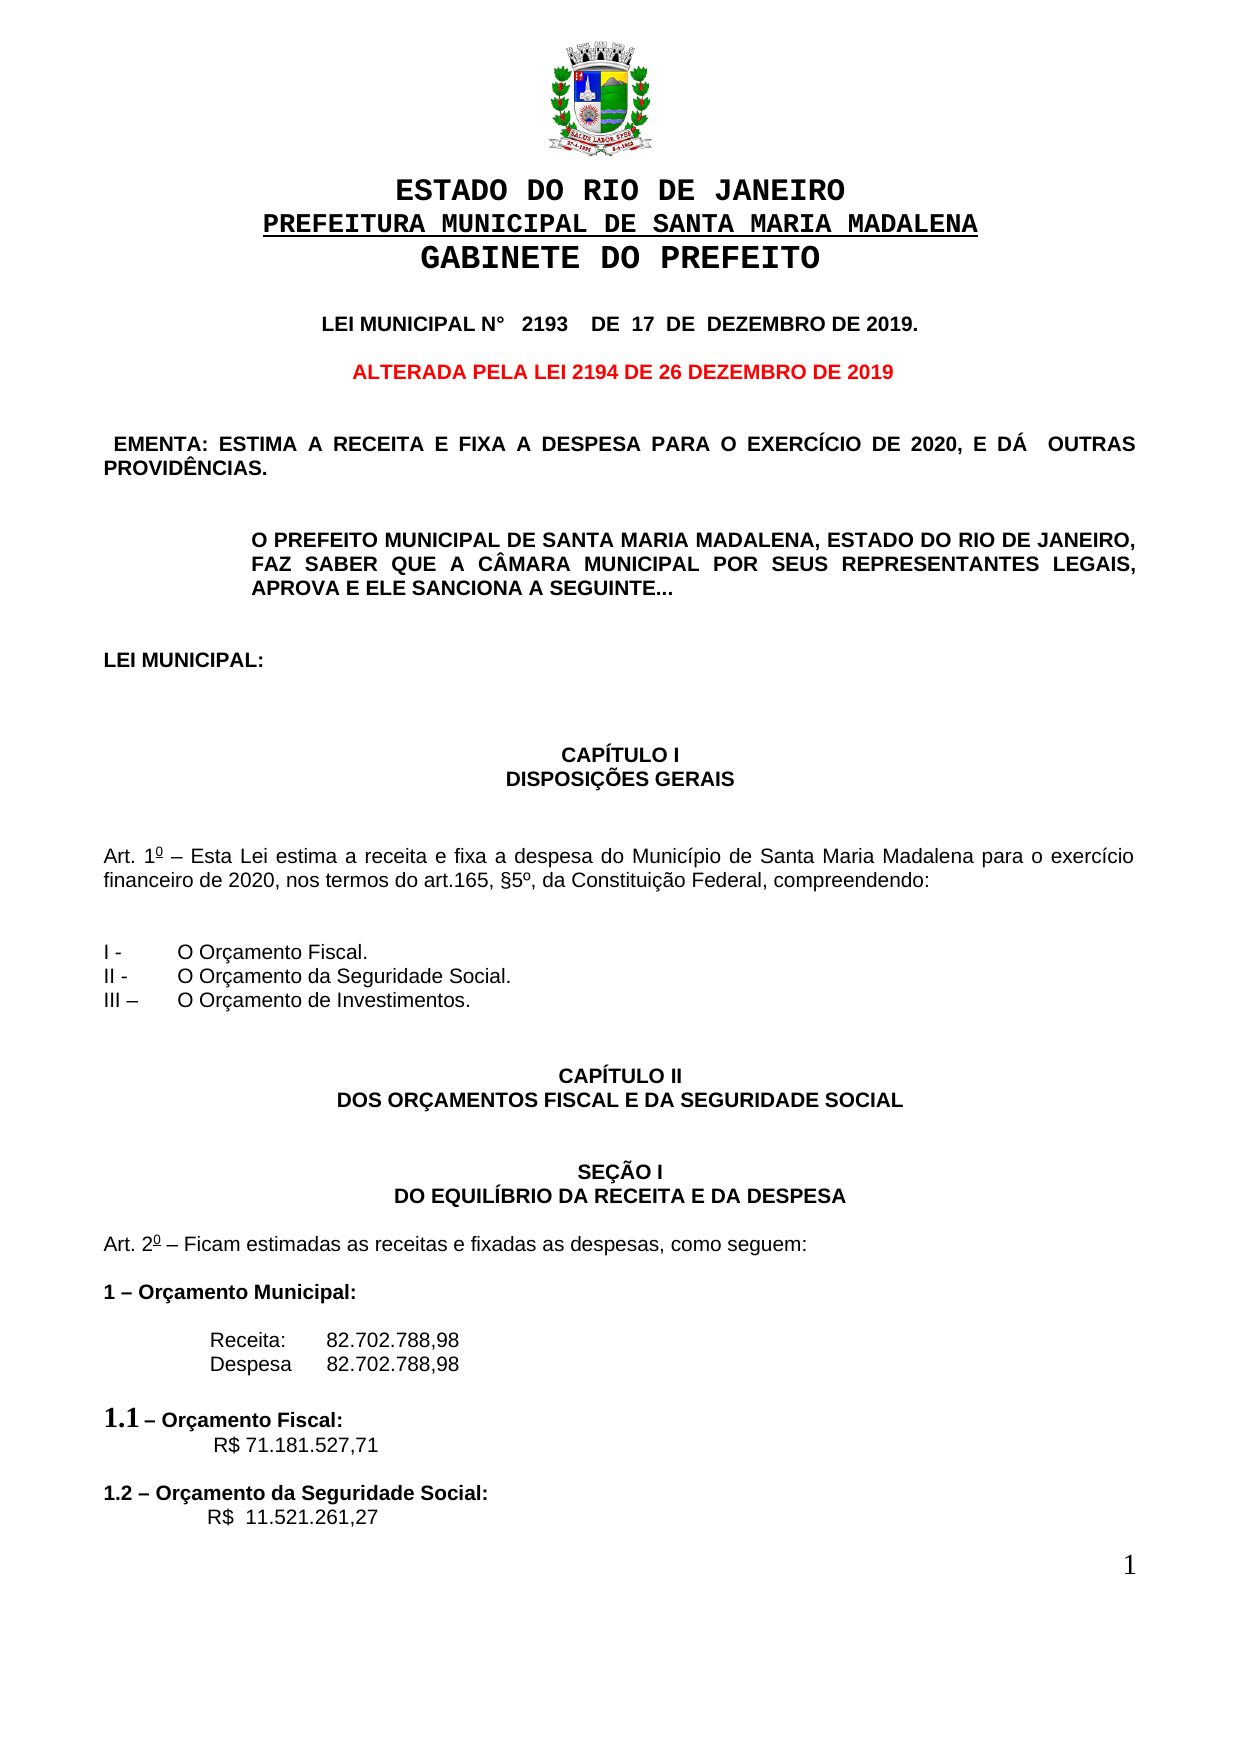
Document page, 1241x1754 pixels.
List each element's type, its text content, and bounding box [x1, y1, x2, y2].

text DOS ORÇAMENTOS FISCAL E DA SEGURIDADE SOCIAL [103, 1088, 1137, 1112]
text Receita: 82.702.788,98 [177, 1328, 1137, 1352]
text I - O Orçamento Fiscal. [103, 940, 1137, 964]
text III – O Orçamento de Investimentos. [103, 988, 1137, 1012]
text Art. 20 – Ficam estimadas as receitas e fixadas as despesas, como seguem: [103, 1232, 1137, 1256]
text Art. 10 – Esta Lei estima a receita e fixa a despesa do Município de Santa Maria Madalena para o exercício financeiro de 2020, nos termos do art.165, §5º, da Constituição Federal, compreendendo: [103, 844, 1137, 892]
text II - O Orçamento da Seguridade Social. [103, 964, 1137, 988]
text Despesa 82.702.788,98 [177, 1352, 1137, 1376]
text O PREFEITO MUNICIPAL DE SANTA MARIA MADALENA, ESTADO DO RIO DE JANEIRO, FAZ SABER QUE A CÂMARA MUNICIPAL POR SEUS REPRESENTANTES LEGAIS, APROVA E ELE SANCIONA A SEGUINTE... [251, 528, 1137, 599]
text CAPÍTULO I [103, 743, 1137, 767]
text EMENTA: ESTIMA A RECEITA E FIXA A DESPESA PARA O EXERCÍCIO DE 2020, E DÁ OUTRAS PROVIDÊNCIAS. [103, 432, 1137, 480]
text PREFEITURA MUNICIPAL DE SANTA MARIA MADALENA [103, 210, 1137, 241]
list – Orçamento Fiscal: [103, 1400, 1137, 1433]
text ALTERADA PELA LEI 2194 DE 26 DEZEMBRO DE 2019 [103, 360, 1137, 384]
text GABINETE DO PREFEITO [103, 241, 1137, 278]
text 1 – Orçamento Municipal: [103, 1280, 1137, 1304]
subtitle CAPÍTULO II [103, 1064, 1137, 1088]
text R$ 71.181.527,71 [144, 1433, 1137, 1457]
text ESTADO DO RIO DE JANEIRO [103, 174, 1137, 210]
text DO EQUILÍBRIO DA RECEITA E DA DESPESA [103, 1184, 1137, 1208]
text R$ 11.521.261,27 [103, 1505, 1137, 1529]
text LEI MUNICIPAL: [103, 647, 1137, 671]
text LEI MUNICIPAL N° 2193 DE 17 DE DEZEMBRO DE 2019. [103, 312, 1137, 336]
text SEÇÃO I [103, 1160, 1137, 1184]
text 1.2 – Orçamento da Seguridade Social: [103, 1481, 1137, 1505]
text DISPOSIÇÕES GERAIS [103, 767, 1137, 791]
